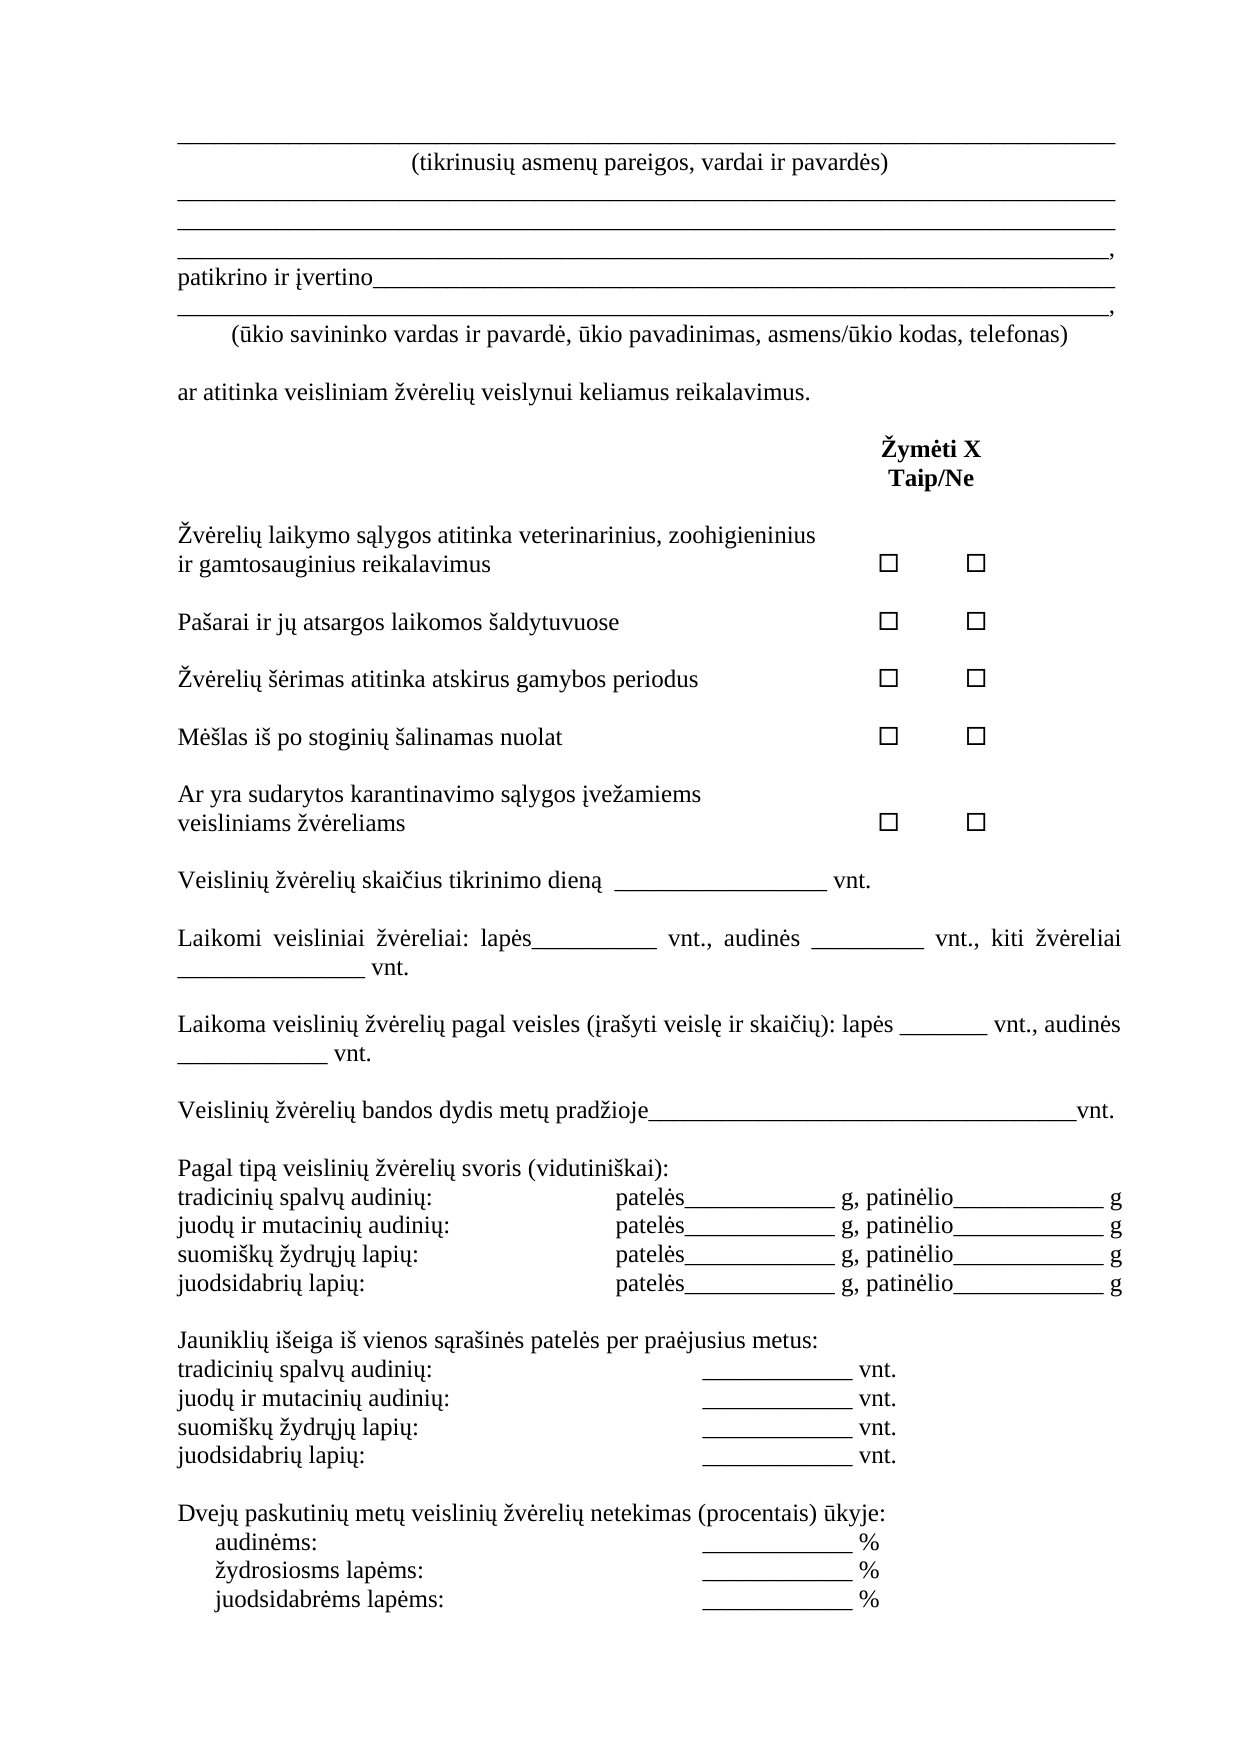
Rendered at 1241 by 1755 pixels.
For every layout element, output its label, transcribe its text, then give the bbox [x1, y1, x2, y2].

text _ , [177, 233, 1122, 262]
text Pagal tipą veislinių žvėrelių svoris (vidutiniškai): [177, 1153, 1122, 1182]
text Žvėrelių laikymo sąlygos atitinka veterinarinius, zoohigieninius ir gamtosauginius reikalavimus [] [] [177, 521, 1122, 578]
text Taip/Ne [740, 463, 1122, 492]
text Ar yra sudarytos karantinavimo sąlygos įvežamiems veisliniams žvėreliams [] [] [177, 779, 1122, 837]
text tradicinių spalvų audinių: patelės____________ g, patinėlio____________ g [177, 1182, 1122, 1211]
text žydrosiosms lapėms: ____________ % [215, 1556, 1122, 1584]
text ar atitinka veisliniam žvėrelių veislynui keliamus reikalavimus. [177, 377, 1122, 406]
text juodų ir mutacinių audinių: ____________ vnt. [177, 1383, 1122, 1412]
text Mėšlas iš po stoginių šalinamas nuolat [] [] [177, 722, 1122, 751]
text Laikomi veisliniai žvėreliai: lapės__________ vnt., audinės _________ vnt., kiti žvėreliai _______________ vnt. [177, 923, 1122, 981]
text juodų ir mutacinių audinių: patelės____________ g, patinėlio____________ g [177, 1211, 1122, 1239]
text Jauniklių išeiga iš vienos sąrašinės patelės per praėjusius metus: [177, 1326, 1122, 1354]
text Žymėti X [740, 434, 1122, 463]
text juodsidabrių lapių: ____________ vnt. [177, 1441, 1122, 1469]
text Dvejų paskutinių metų veislinių žvėrelių netekimas (procentais) ūkyje: [177, 1498, 1122, 1527]
text _ [177, 118, 1122, 147]
text Žvėrelių šėrimas atitinka atskirus gamybos periodus [] [] [177, 664, 1122, 693]
text audinėms: ____________ % [215, 1527, 1122, 1556]
text Veislinių žvėrelių bandos dydis metų pradžioje vnt. [177, 1096, 1122, 1124]
text juodsidabrių lapių: patelės____________ g, patinėlio____________ g [177, 1268, 1122, 1297]
text Pašarai ir jų atsargos laikomos šaldytuvuose [] [] [177, 607, 1122, 636]
text _ [177, 204, 1122, 233]
text Laikoma veislinių žvėrelių pagal veisles (įrašyti veislę ir skaičių): lapės _______ vnt., audinės ____________ vnt. [177, 1009, 1122, 1067]
text suomiškų žydrųjų lapių: patelės____________ g, patinėlio____________ g [177, 1239, 1122, 1268]
text _ , [177, 291, 1122, 319]
text Veislinių žvėrelių skaičius tikrinimo dieną _________________ vnt. [177, 866, 1122, 894]
text (tikrinusių asmenų pareigos, vardai ir pavardės) [177, 147, 1122, 176]
text patikrino ir įvertino [177, 262, 1122, 291]
text juodsidabrėms lapėms: ____________ % [215, 1584, 1122, 1613]
text _ [177, 176, 1122, 204]
text suomiškų žydrųjų lapių: ____________ vnt. [177, 1412, 1122, 1441]
text (ūkio savininko vardas ir pavardė, ūkio pavadinimas, asmens/ūkio kodas, telefonas) [177, 319, 1122, 348]
text tradicinių spalvų audinių: ____________ vnt. [177, 1354, 1122, 1383]
